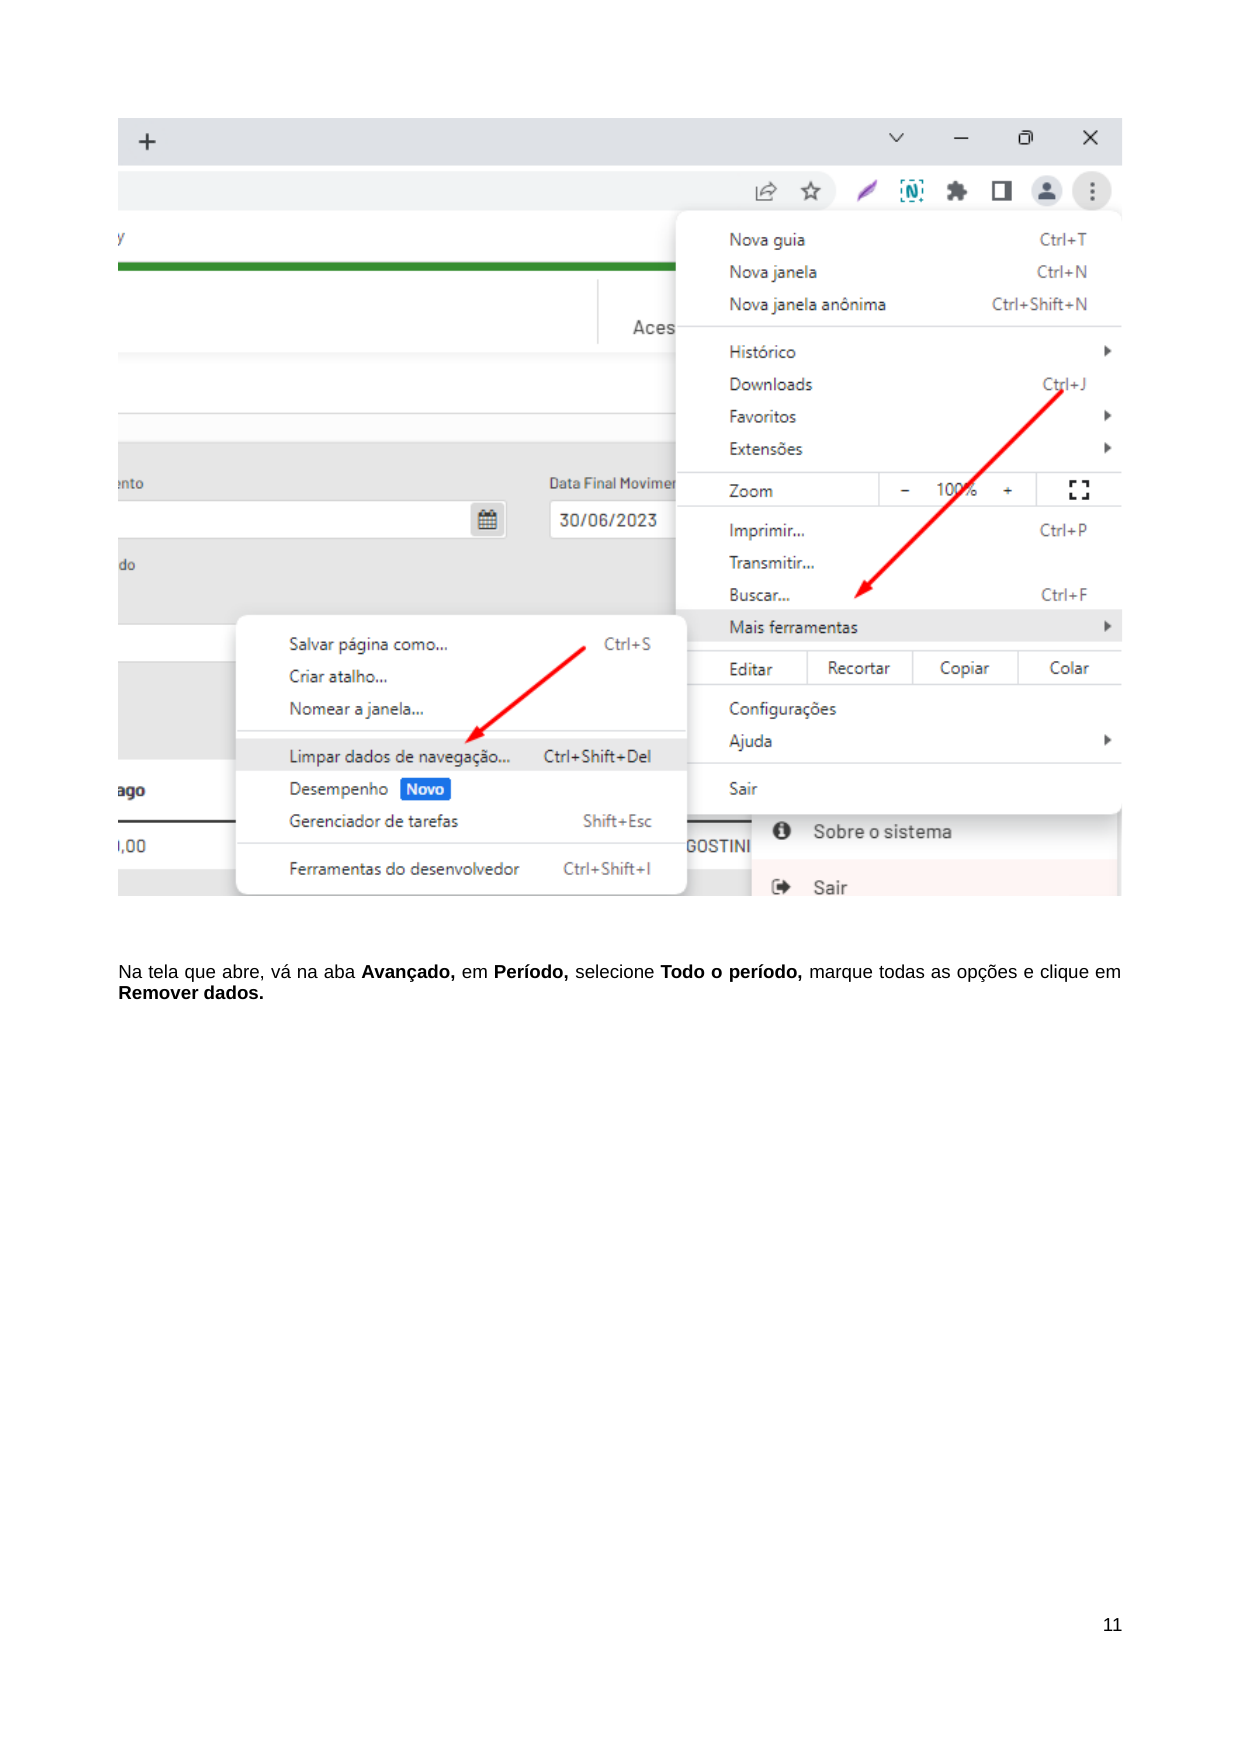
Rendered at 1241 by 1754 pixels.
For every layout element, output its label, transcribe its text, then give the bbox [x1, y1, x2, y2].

picture [118, 118, 1123, 896]
text Na tela que abre, vá na aba Avançado, em Período, selecione Todo o período, marque todas as opções e clique em Remover dados. [118, 961, 1122, 1004]
